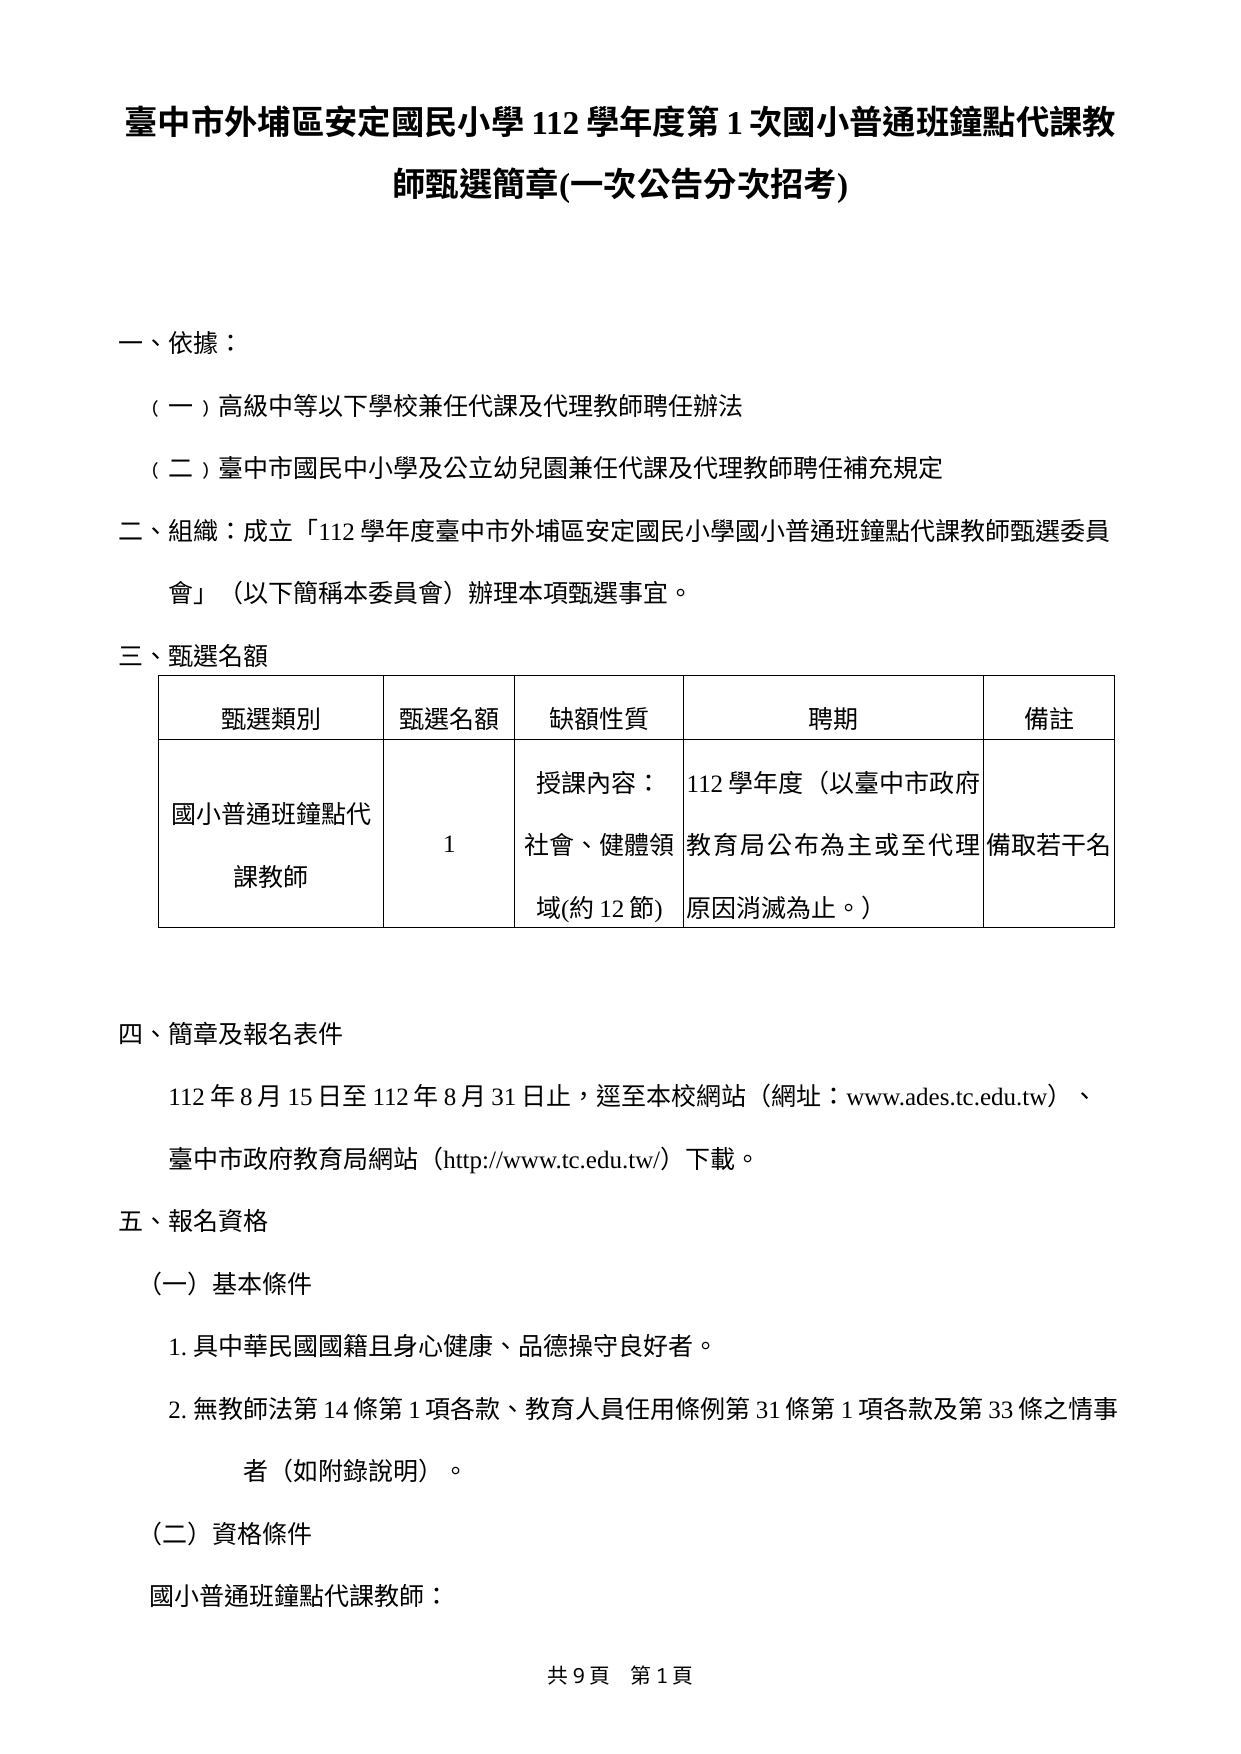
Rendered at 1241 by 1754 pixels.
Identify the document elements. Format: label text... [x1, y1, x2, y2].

text 二、組織：成立「112學年度臺中市外埔區安定國民小學國小普通班鐘點代課教師甄選委員會」（以下簡稱本委員會）辦理本項甄選事宜。 [118, 488, 1122, 613]
table_cell 授課內容： 社會、健體領域(約12節) [515, 740, 683, 927]
table_cell 1 [384, 740, 514, 927]
table_cell 國小普通班鐘點代課教師 [159, 740, 383, 927]
text 臺中市外埔區安定國民小學112學年度第1次國小普通班鐘點代課教師甄選簡章(一次公告分次招考) [118, 78, 1122, 203]
text 三、甄選名額 [118, 613, 1122, 675]
text 一、依據： [118, 300, 1122, 363]
text 2. 無教師法第14條第1項各款、教育人員任用條例第31條第1項各款及第33條之情事者（如附錄說明）。 [118, 1366, 1122, 1491]
text 五、報名資格 [118, 1178, 1122, 1241]
text （一）基本條件 [118, 1241, 1122, 1303]
text 國小普通班鐘點代課教師： [118, 1553, 1122, 1616]
table_header 聘期 [684, 676, 983, 739]
table_header 甄選類別 [159, 676, 383, 739]
table_header 甄選名額 [384, 676, 514, 739]
text 四、簡章及報名表件 112年8月15日至112年8月31日止，逕至本校網站（網址：www.ades.tc.edu.tw）、臺中市政府教育局網站（http://www.tc.edu.tw/）下載。 [118, 991, 1122, 1178]
text ﹙二﹚臺中市國民中小學及公立幼兒園兼任代課及代理教師聘任補充規定 [143, 425, 1122, 488]
table_header 備註 [984, 676, 1114, 739]
text ﹙一﹚高級中等以下學校兼任代課及代理教師聘任辦法 [143, 363, 1122, 425]
table_cell 112學年度（以臺中市政府教育局公布為主或至代理原因消滅為止。） [684, 740, 983, 927]
text （二）資格條件 [118, 1491, 1122, 1553]
table_header 缺額性質 [515, 676, 683, 739]
text 1. 具中華民國國籍且身心健康、品德操守良好者。 [118, 1303, 1122, 1366]
table_cell 備取若干名 [984, 740, 1114, 927]
